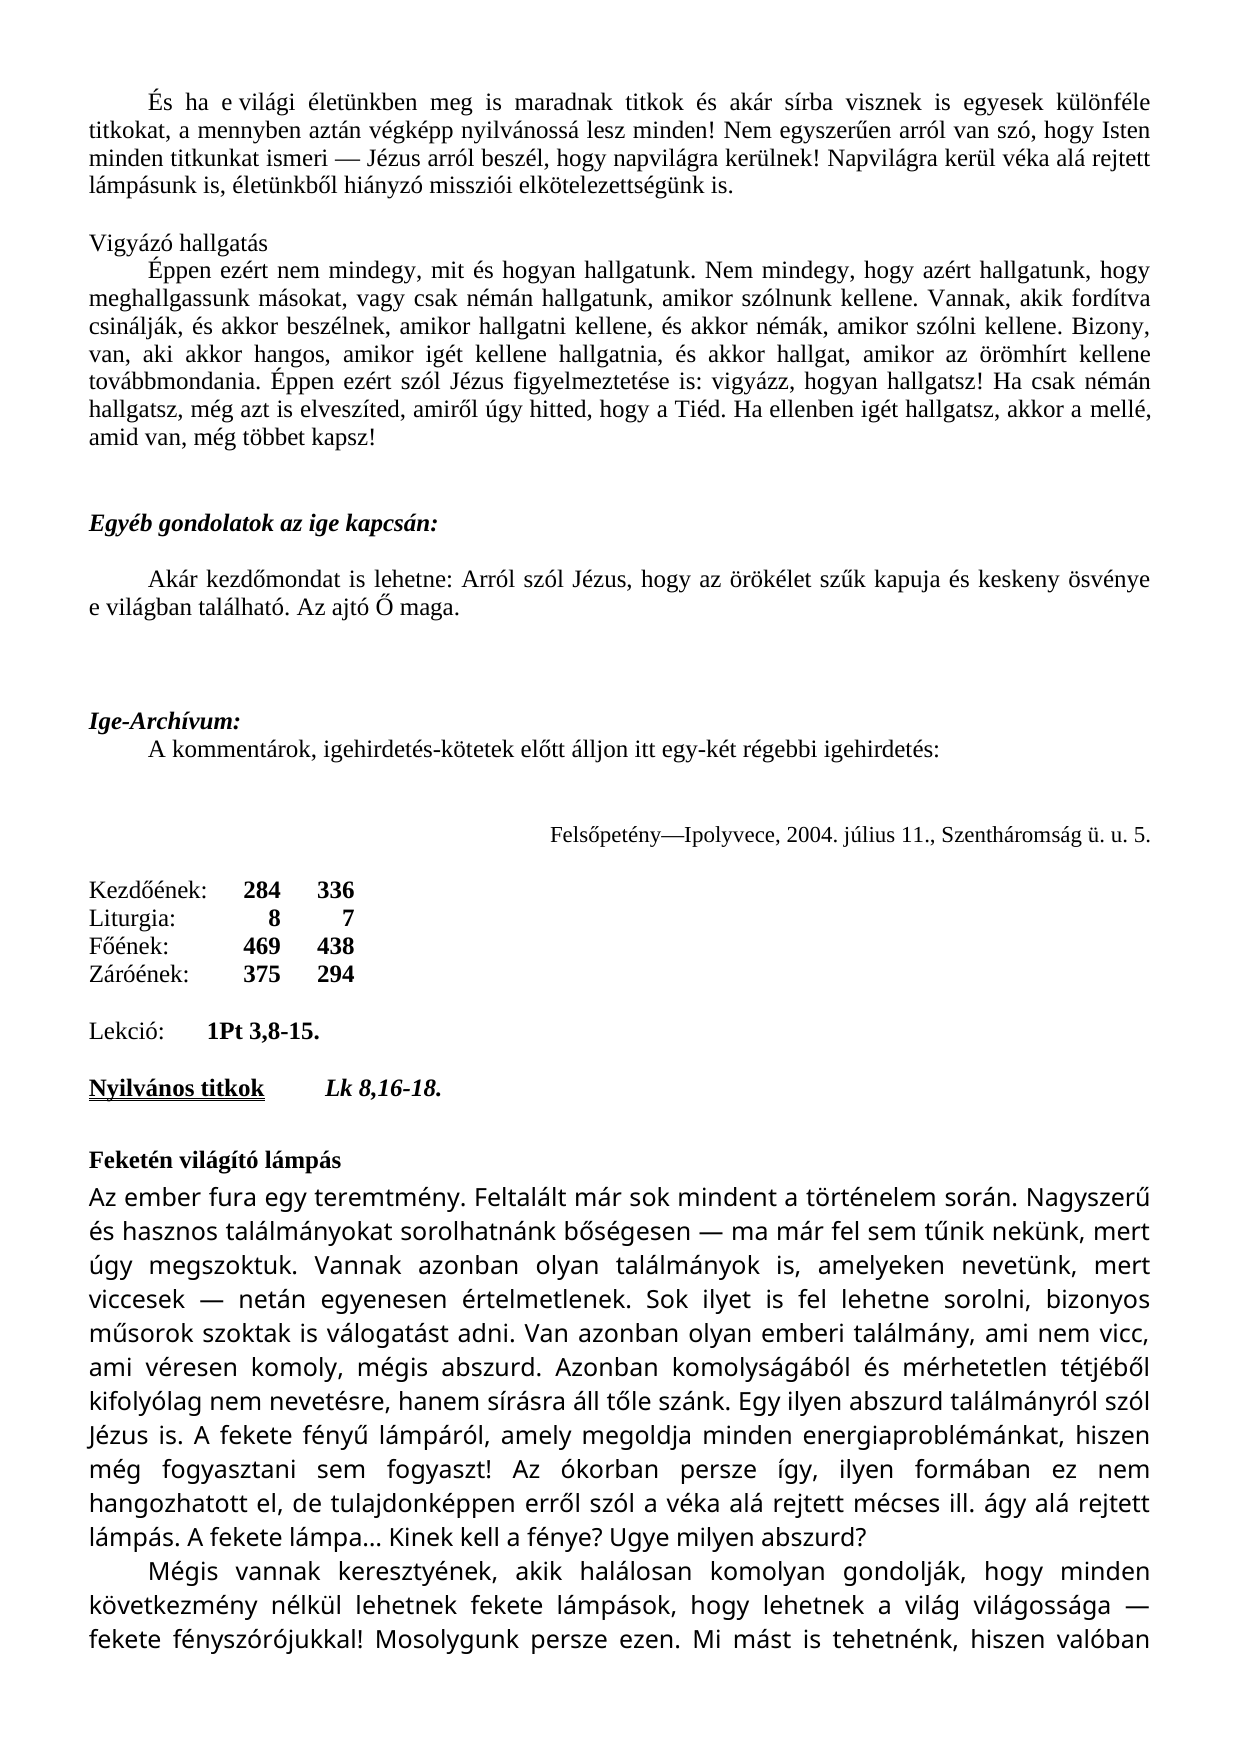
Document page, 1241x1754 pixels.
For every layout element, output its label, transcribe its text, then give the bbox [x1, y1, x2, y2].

text Lekció: 1Pt 3,8-15. [88, 1017, 1152, 1045]
text Éppen ezért nem mindegy, mit és hogyan hallgatunk. Nem mindegy, hogy azért hallgatunk, hogy meghallgassunk másokat, vagy csak némán hallgatunk, amikor szólnunk kellene. Vannak, akik fordítva csinálják, és akkor beszélnek, amikor hallgatni kellene, és akkor némák, amikor szólni kellene. Bizony, van, aki akkor hangos, amikor igét kellene hallgatnia, és akkor hallgat, amikor az örömhírt kellene továbbmondania. Éppen ezért szól Jézus figyelmeztetése is: vigyázz, hogyan hallgatsz! Ha csak némán hallgatsz, még azt is elveszíted, amiről úgy hitted, hogy a Tiéd. Ha ellenben igét hallgatsz, akkor a mellé, amid van, még többet kapsz! [88, 257, 1152, 451]
text Liturgia: 8 7 [88, 904, 1152, 932]
text Főének: 469 438 [88, 932, 1152, 960]
text Egyéb gondolatok az ige kapcsán: [88, 509, 1152, 537]
text Záróének: 375 294 [88, 960, 1152, 987]
text Kezdőének: 284 336 [88, 877, 1152, 904]
subtitle Feketén világító lámpás [88, 1146, 1152, 1174]
text Felsőpetény―Ipolyvece, 2004. július 11., Szentháromság ü. u. 5. [88, 822, 1152, 847]
text Mégis vannak keresztyének, akik halálosan komolyan gondolják, hogy minden következmény nélkül lehetnek fekete lámpások, hogy lehetnek a világ világossága ― fekete fényszórójukkal! Mosolygunk persze ezen. Mi mást is tehetnénk, hiszen valóban [88, 1553, 1152, 1655]
text Akár kezdőmondat is lehetne: Arról szól Jézus, hogy az örökélet szűk kapuja és keskeny ösvénye e világban található. Az ajtó Ő maga. [88, 565, 1152, 620]
text Vigyázó hallgatás [88, 229, 1152, 257]
text Nyilvános titkok Lk 8,16-18. [88, 1074, 1152, 1102]
text Ige-Archívum: [88, 707, 1152, 735]
text Az ember fura egy teremtmény. Feltalált már sok mindent a történelem során. Nagyszerű és hasznos találmányokat sorolhatnánk bőségesen — ma már fel sem tűnik nekünk, mert úgy megszoktuk. Vannak azonban olyan találmányok is, amelyeken nevetünk, mert viccesek — netán egyenesen értelmetlenek. Sok ilyet is fel lehetne sorolni, bizonyos műsorok szoktak is válogatást adni. Van azonban olyan emberi találmány, ami nem vicc, ami véresen komoly, mégis abszurd. Azonban komolyságából és mérhetetlen tétjéből kifolyólag nem nevetésre, hanem sírásra áll tőle szánk. Egy ilyen abszurd találmányról szól Jézus is. A fekete fényű lámpáról, amely megoldja minden energiaproblémánkat, hiszen még fogyasztani sem fogyaszt! Az ókorban persze így, ilyen formában ez nem hangozhatott el, de tulajdonképpen erről szól a véka alá rejtett mécses ill. ágy alá rejtett lámpás. A fekete lámpa… Kinek kell a fénye? Ugye milyen abszurd? [88, 1180, 1152, 1553]
text A kommentárok, igehirdetés-kötetek előtt álljon itt egy-két régebbi igehirdetés: [88, 735, 1152, 763]
text És ha e világi életünkben meg is maradnak titkok és akár sírba visznek is egyesek különféle titkokat, a mennyben aztán végképp nyilvánossá lesz minden! Nem egyszerűen arról van szó, hogy Isten minden titkunkat ismeri ― Jézus arról beszél, hogy napvilágra kerülnek! Napvilágra kerül véka alá rejtett lámpásunk is, életünkből hiányzó missziói elkötelezettségünk is. [88, 88, 1152, 199]
